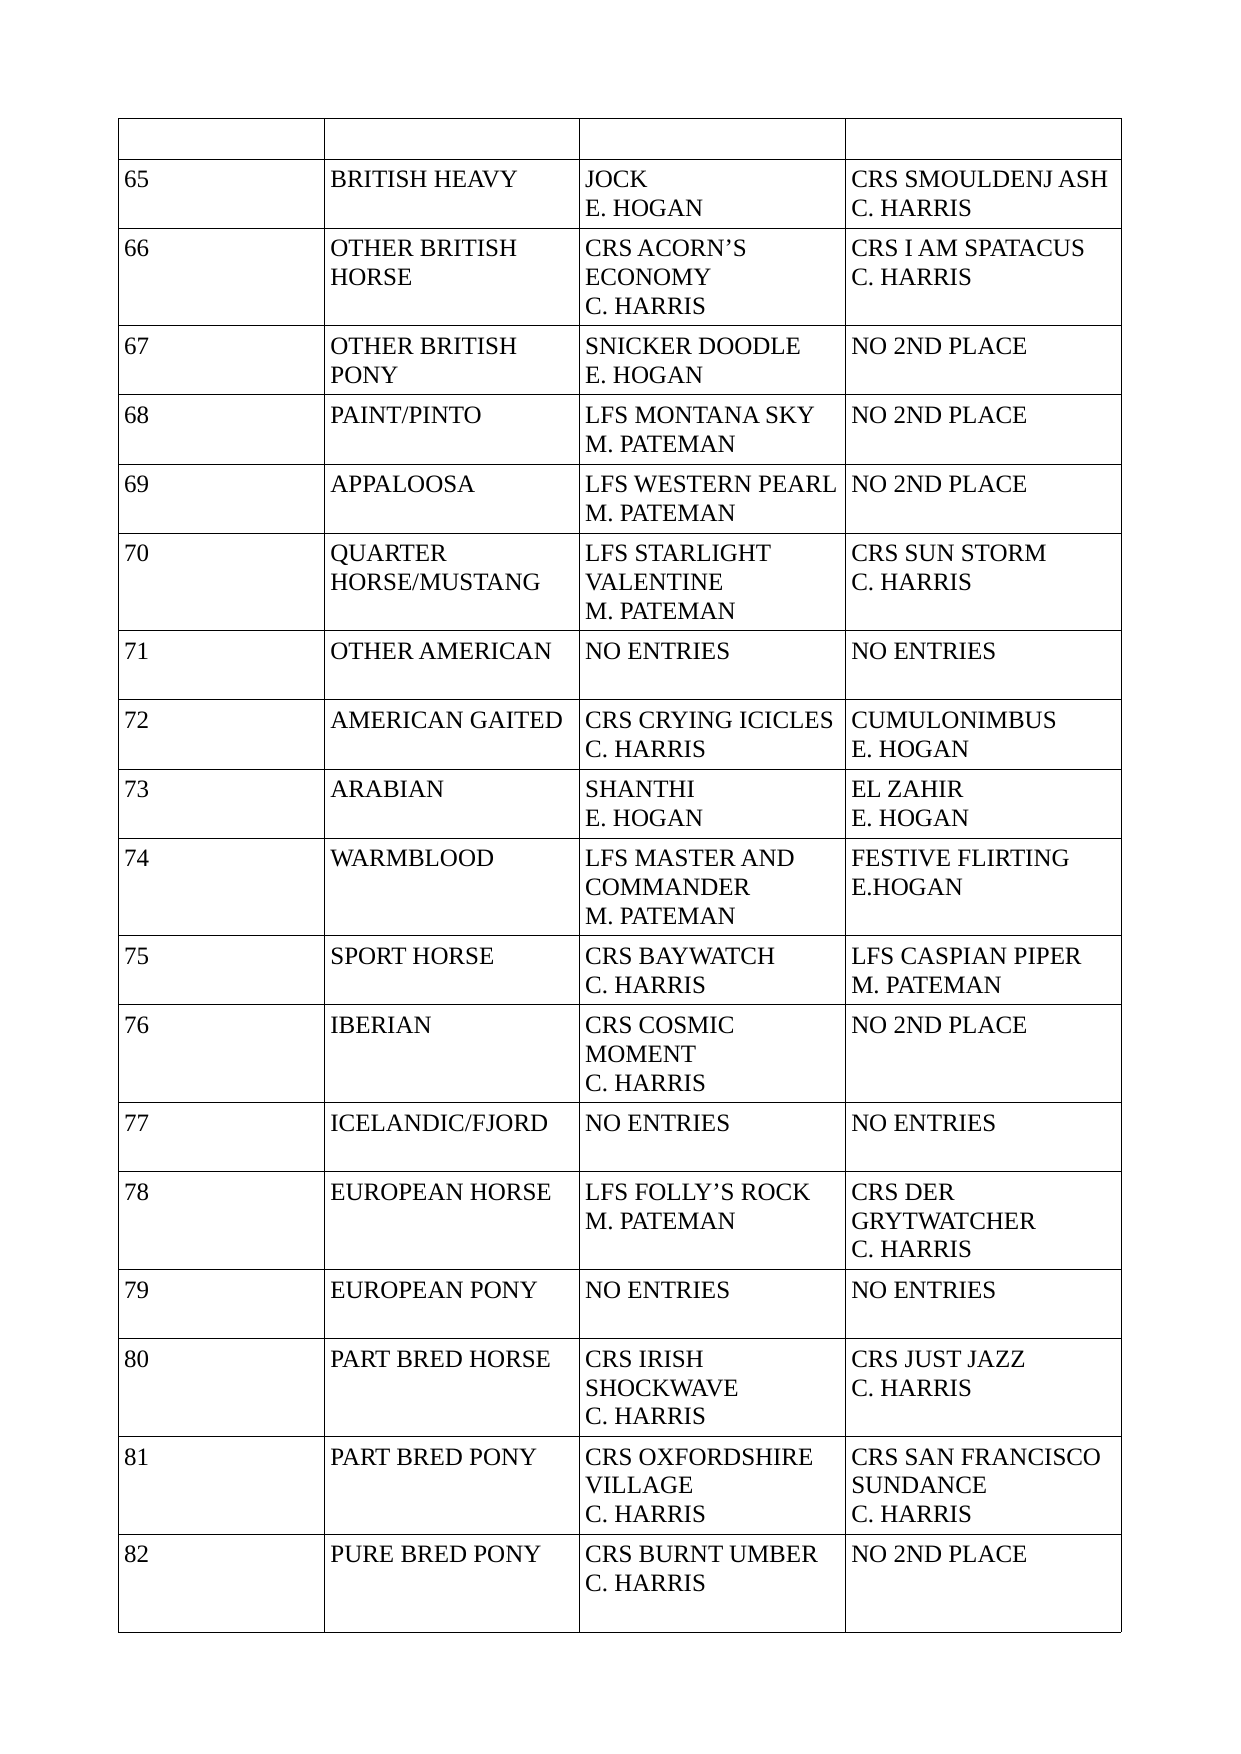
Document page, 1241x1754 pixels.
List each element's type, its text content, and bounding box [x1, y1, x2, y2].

table_cell NO ENTRIES [846, 1270, 1121, 1338]
table_cell LFS MASTER AND COMMANDER M. PATEMAN [580, 839, 845, 935]
table_cell EUROPEAN HORSE [325, 1172, 579, 1269]
table_cell LFS STARLIGHT VALENTINE M. PATEMAN [580, 534, 845, 630]
table_cell 75 [119, 936, 324, 1004]
table_cell SPORT HORSE [325, 936, 579, 1004]
table_cell 69 [119, 465, 324, 532]
table_cell NO 2ND PLACE [846, 1535, 1121, 1632]
table_cell PART BRED HORSE [325, 1339, 579, 1436]
table_cell PAINT/PINTO [325, 395, 579, 463]
table_cell LFS WESTERN PEARL M. PATEMAN [580, 465, 845, 532]
table_cell 72 [119, 700, 324, 768]
table_cell CRS DER GRYTWATCHER C. HARRIS [846, 1172, 1121, 1269]
table_cell CRS JUST JAZZ C. HARRIS [846, 1339, 1121, 1436]
table_cell [325, 119, 579, 158]
table_cell NO 2ND PLACE [846, 326, 1121, 394]
table_cell EUROPEAN PONY [325, 1270, 579, 1338]
table_cell 73 [119, 770, 324, 837]
table_cell 74 [119, 839, 324, 935]
table_cell LFS MONTANA SKY M. PATEMAN [580, 395, 845, 463]
table_cell NO ENTRIES [580, 631, 845, 699]
table_cell CRS ACORN’S ECONOMY C. HARRIS [580, 229, 845, 325]
table_cell CRS SAN FRANCISCO SUNDANCE C. HARRIS [846, 1437, 1121, 1534]
table_cell LFS CASPIAN PIPER M. PATEMAN [846, 936, 1121, 1004]
table_cell [119, 119, 324, 158]
table_cell 81 [119, 1437, 324, 1534]
table_cell NO 2ND PLACE [846, 465, 1121, 532]
table_cell APPALOOSA [325, 465, 579, 532]
table_cell ICELANDIC/FJORD [325, 1103, 579, 1171]
table_cell BRITISH HEAVY [325, 160, 579, 227]
table_cell 76 [119, 1005, 324, 1102]
table_cell OTHER BRITISH PONY [325, 326, 579, 394]
table_cell [846, 119, 1121, 158]
table_cell AMERICAN GAITED [325, 700, 579, 768]
table_cell IBERIAN [325, 1005, 579, 1102]
table_cell [580, 119, 845, 158]
table_cell EL ZAHIR E. HOGAN [846, 770, 1121, 837]
table_cell 68 [119, 395, 324, 463]
table_cell NO 2ND PLACE [846, 395, 1121, 463]
table_cell FESTIVE FLIRTING E.HOGAN [846, 839, 1121, 935]
table_cell 71 [119, 631, 324, 699]
table_cell SHANTHI E. HOGAN [580, 770, 845, 837]
table_cell PART BRED PONY [325, 1437, 579, 1534]
table_cell CRS SMOULDENJ ASH C. HARRIS [846, 160, 1121, 227]
table_cell 65 [119, 160, 324, 227]
table_cell NO 2ND PLACE [846, 1005, 1121, 1102]
table_cell OTHER BRITISH HORSE [325, 229, 579, 325]
table_cell 77 [119, 1103, 324, 1171]
table_cell 79 [119, 1270, 324, 1338]
table_cell CRS BURNT UMBER C. HARRIS [580, 1535, 845, 1632]
table_cell 70 [119, 534, 324, 630]
table_cell NO ENTRIES [846, 631, 1121, 699]
table_cell 66 [119, 229, 324, 325]
table_cell WARMBLOOD [325, 839, 579, 935]
table_cell OTHER AMERICAN [325, 631, 579, 699]
table_cell CUMULONIMBUS E. HOGAN [846, 700, 1121, 768]
table_cell NO ENTRIES [846, 1103, 1121, 1171]
table_cell CRS COSMIC MOMENT C. HARRIS [580, 1005, 845, 1102]
table_cell 80 [119, 1339, 324, 1436]
table_cell SNICKER DOODLE E. HOGAN [580, 326, 845, 394]
table_cell PURE BRED PONY [325, 1535, 579, 1632]
table_cell 78 [119, 1172, 324, 1269]
table_cell ARABIAN [325, 770, 579, 837]
table_cell JOCK E. HOGAN [580, 160, 845, 227]
table_cell CRS OXFORDSHIRE VILLAGE C. HARRIS [580, 1437, 845, 1534]
table_cell NO ENTRIES [580, 1270, 845, 1338]
table_cell 67 [119, 326, 324, 394]
table_cell LFS FOLLY’S ROCK M. PATEMAN [580, 1172, 845, 1269]
table_cell 82 [119, 1535, 324, 1632]
table_cell CRS SUN STORM C. HARRIS [846, 534, 1121, 630]
table_cell CRS BAYWATCH C. HARRIS [580, 936, 845, 1004]
table_cell CRS CRYING ICICLES C. HARRIS [580, 700, 845, 768]
table_cell NO ENTRIES [580, 1103, 845, 1171]
table_cell QUARTER HORSE/MUSTANG [325, 534, 579, 630]
table_cell CRS I AM SPATACUS C. HARRIS [846, 229, 1121, 325]
table_cell CRS IRISH SHOCKWAVE C. HARRIS [580, 1339, 845, 1436]
